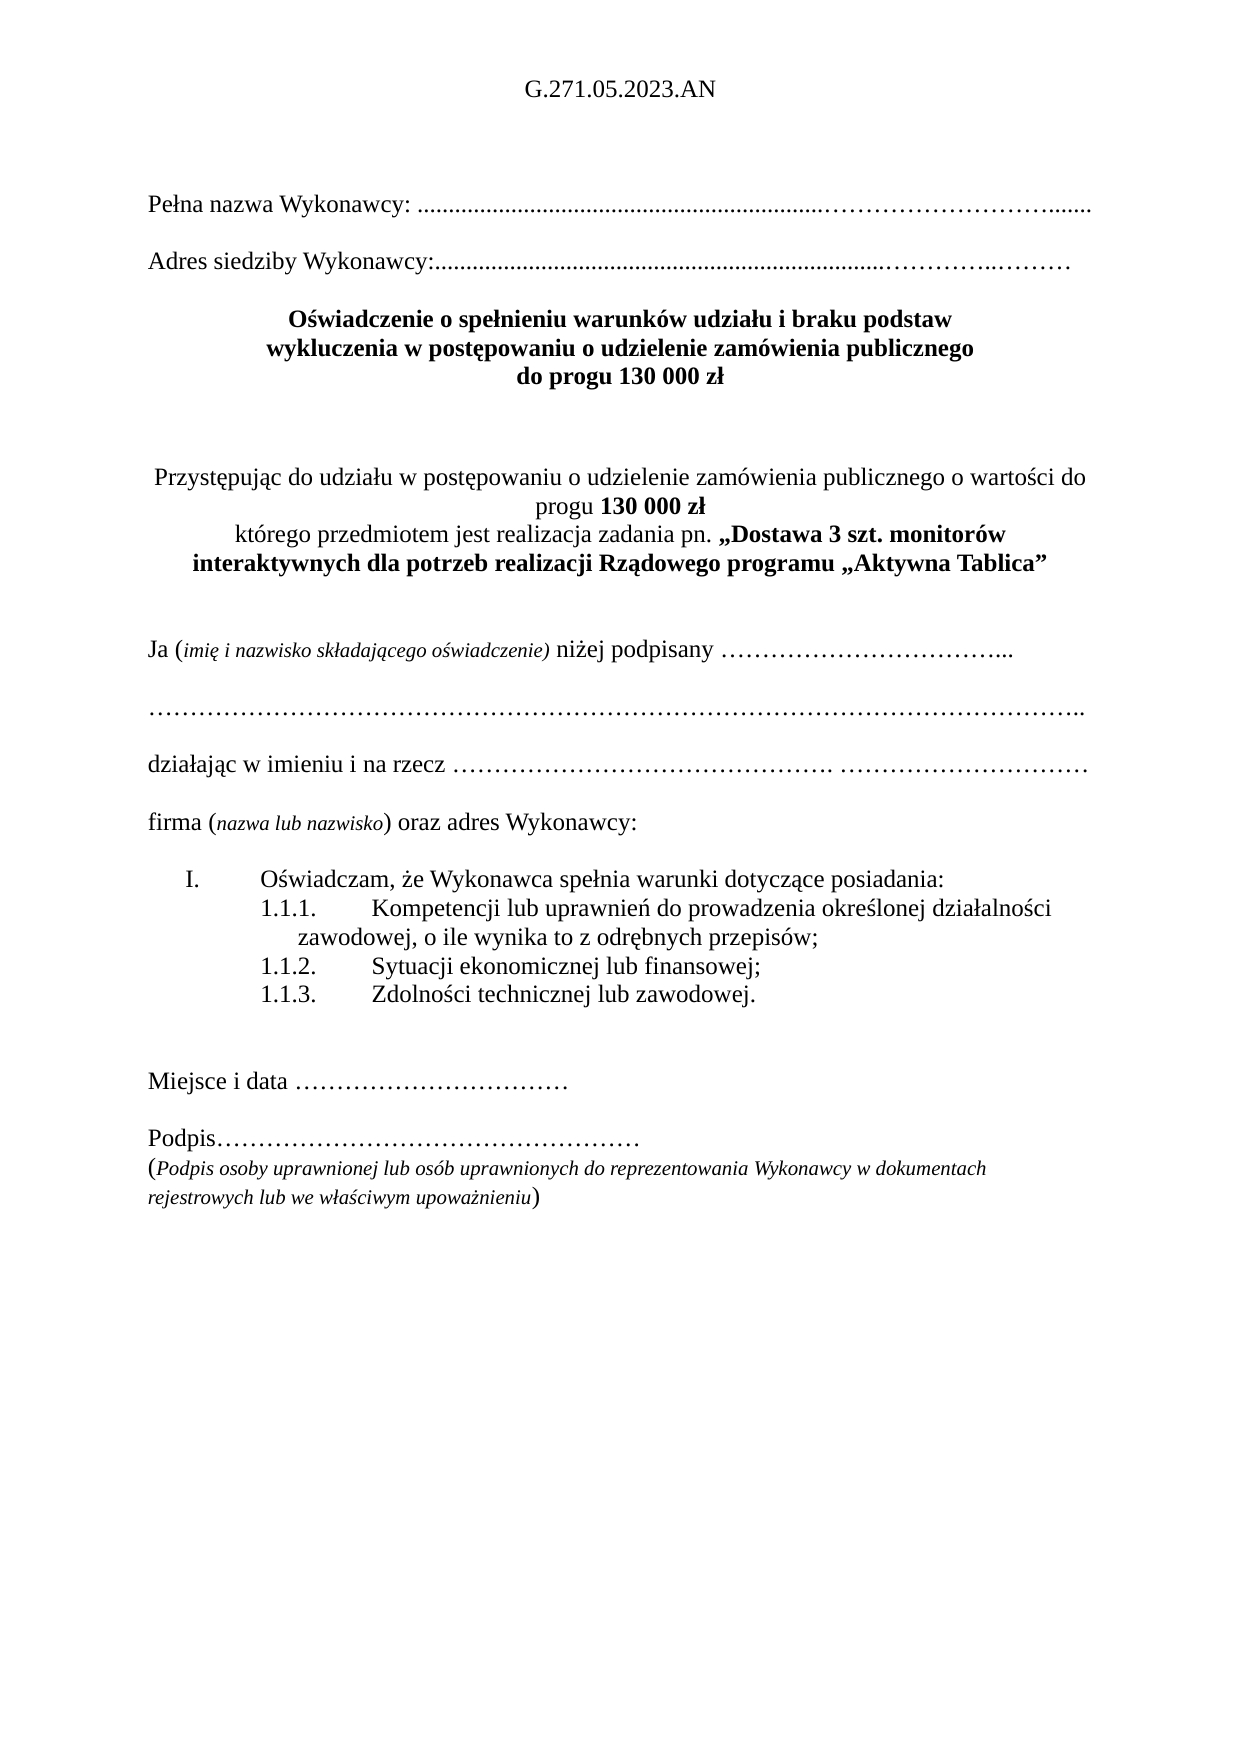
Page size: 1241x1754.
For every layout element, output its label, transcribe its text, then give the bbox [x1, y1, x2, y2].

text ………………………………………………………………………………………………….. [148, 692, 1092, 721]
text (Podpis osoby uprawnionej lub osób uprawnionych do reprezentowania Wykonawcy w dokumentach rejestrowych lub we właściwym upoważnieniu) [148, 1152, 1092, 1209]
text Przystępując do udziału w postępowaniu o udzielenie zamówienia publicznego o wartości do progu 130 000 zł [148, 462, 1092, 519]
text do progu 130 000 zł [148, 361, 1092, 390]
text wykluczenia w postępowaniu o udzielenie zamówienia publicznego [148, 333, 1092, 361]
text Adres siedziby Wykonawcy:........................................................................…………..……… [148, 246, 1092, 275]
text Miejsce i data …………………………… [148, 1066, 1092, 1094]
list Zdolności technicznej lub zawodowej. [260, 979, 1092, 1008]
list Oświadczam, że Wykonawca spełnia warunki dotyczące posiadania: [185, 864, 1092, 893]
text Pełna nazwa Wykonawcy: .................................................................………………………....... [148, 189, 1092, 218]
text firma (nazwa lub nazwisko) oraz adres Wykonawcy: [148, 807, 1092, 836]
text którego przedmiotem jest realizacja zadania pn. „Dostawa 3 szt. monitorów interaktywnych dla potrzeb realizacji Rządowego programu „Aktywna Tablica” [148, 519, 1092, 577]
list Sytuacji ekonomicznej lub finansowej; [260, 951, 1092, 979]
text działając w imieniu i na rzecz ………………………………………. ………………………… [148, 749, 1092, 778]
list Kompetencji lub uprawnień do prowadzenia określonej działalności zawodowej, o ile wynika to z odrębnych przepisów; [260, 893, 1092, 951]
text Oświadczenie o spełnieniu warunków udziału i braku podstaw [148, 304, 1092, 333]
text Ja (imię i nazwisko składającego oświadczenie) niżej podpisany ……………………………... [148, 634, 1092, 663]
text Podpis…………………………………………… [148, 1123, 1092, 1152]
